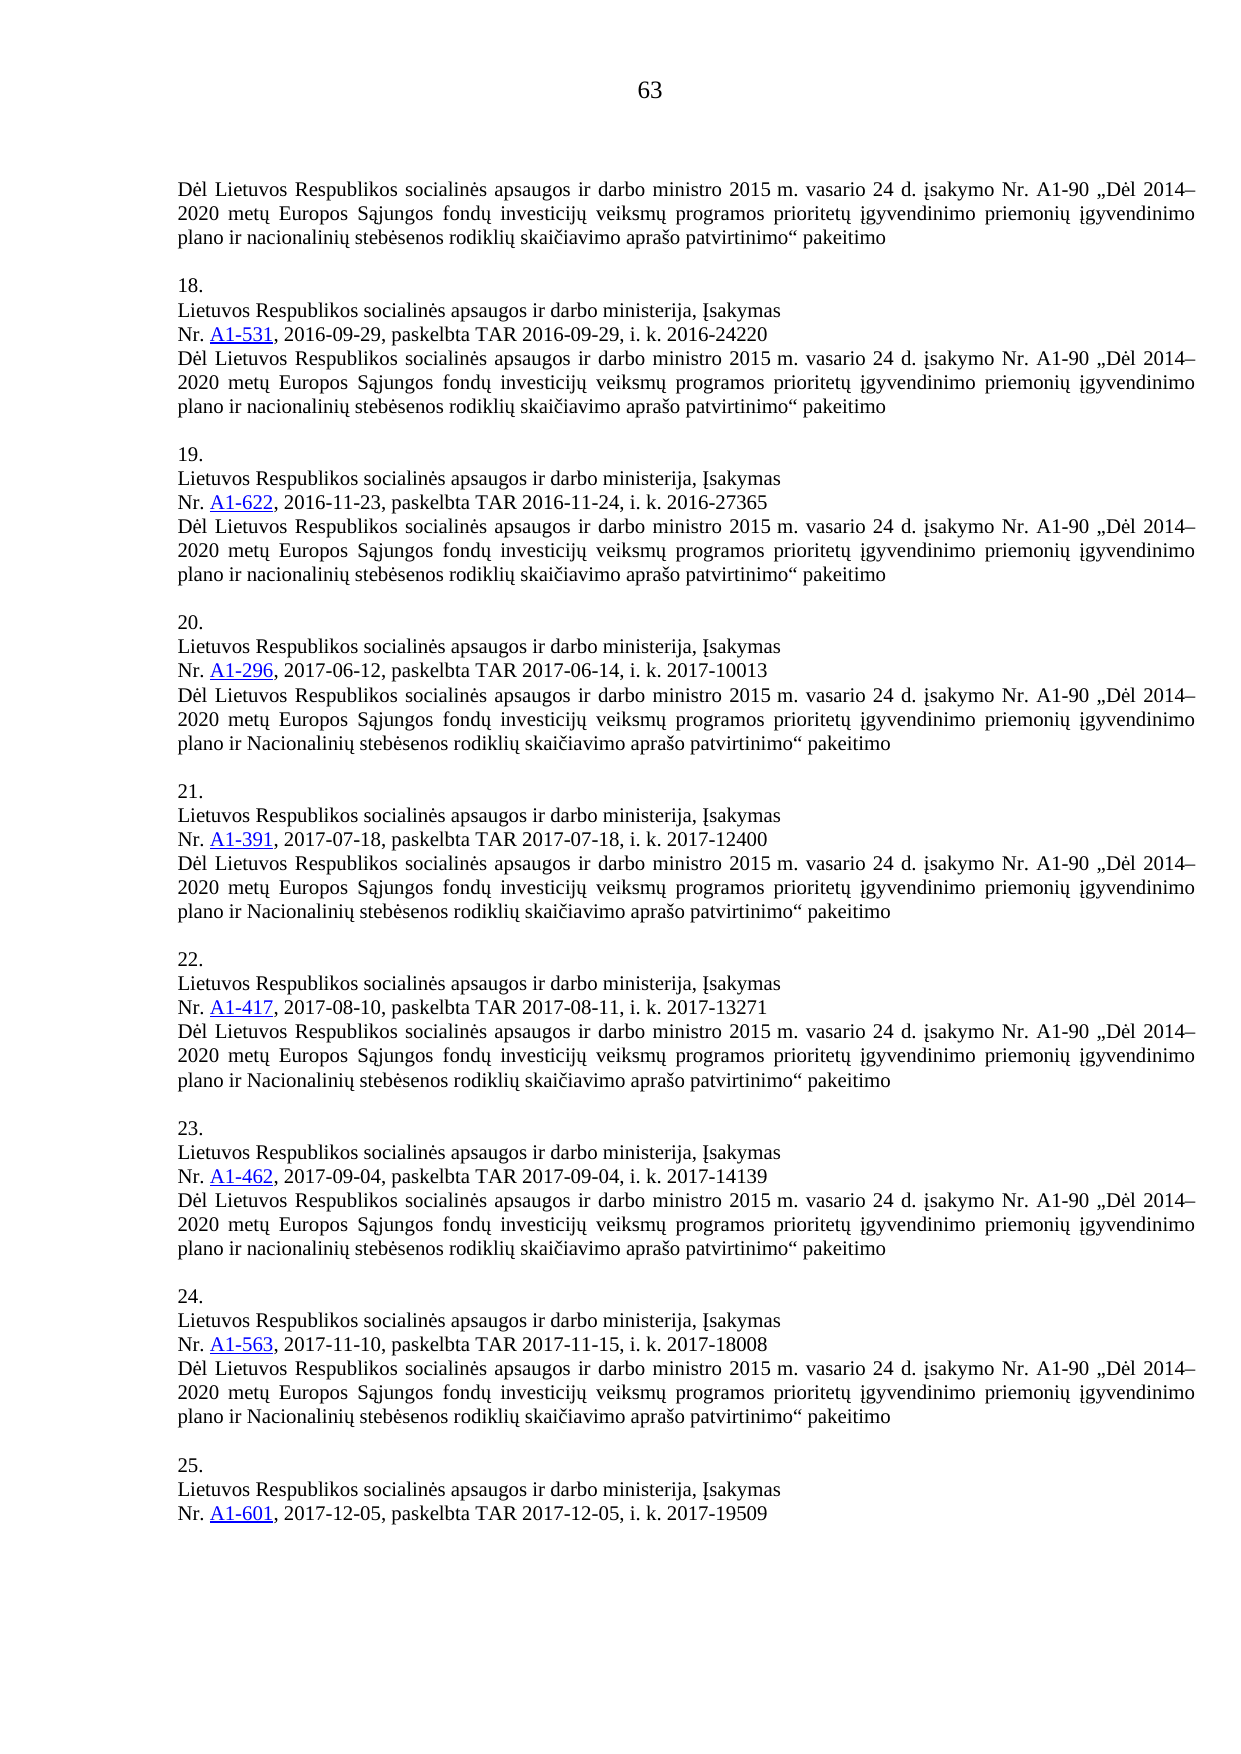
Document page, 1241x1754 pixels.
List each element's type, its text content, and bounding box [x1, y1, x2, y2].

text Lietuvos Respublikos socialinės apsaugos ir darbo ministerija, Įsakymas [177, 1140, 1196, 1164]
text Nr. A1-391, 2017-07-18, paskelbta TAR 2017-07-18, i. k. 2017-12400 [177, 827, 1196, 851]
text Lietuvos Respublikos socialinės apsaugos ir darbo ministerija, Įsakymas [177, 297, 1196, 322]
text Dėl Lietuvos Respublikos socialinės apsaugos ir darbo ministro 2015 m. vasario 24 d. įsakymo Nr. A1-90 „Dėl 2014–2020 metų Europos Sąjungos fondų investicijų veiksmų programos prioritetų įgyvendinimo priemonių įgyvendinimo plano ir nacionalinių stebėsenos rodiklių skaičiavimo aprašo patvirtinimo“ pakeitimo [177, 177, 1196, 249]
text Nr. A1-563, 2017-11-10, paskelbta TAR 2017-11-15, i. k. 2017-18008 [177, 1332, 1196, 1356]
text Nr. A1-462, 2017-09-04, paskelbta TAR 2017-09-04, i. k. 2017-14139 [177, 1164, 1196, 1188]
text Dėl Lietuvos Respublikos socialinės apsaugos ir darbo ministro 2015 m. vasario 24 d. įsakymo Nr. A1-90 „Dėl 2014–2020 metų Europos Sąjungos fondų investicijų veiksmų programos prioritetų įgyvendinimo priemonių įgyvendinimo plano ir Nacionalinių stebėsenos rodiklių skaičiavimo aprašo patvirtinimo“ pakeitimo [177, 1356, 1196, 1428]
text Nr. A1-622, 2016-11-23, paskelbta TAR 2016-11-24, i. k. 2016-27365 [177, 490, 1196, 514]
text 25. [177, 1452, 1196, 1477]
text Dėl Lietuvos Respublikos socialinės apsaugos ir darbo ministro 2015 m. vasario 24 d. įsakymo Nr. A1-90 „Dėl 2014–2020 metų Europos Sąjungos fondų investicijų veiksmų programos prioritetų įgyvendinimo priemonių įgyvendinimo plano ir Nacionalinių stebėsenos rodiklių skaičiavimo aprašo patvirtinimo“ pakeitimo [177, 1019, 1196, 1092]
text Lietuvos Respublikos socialinės apsaugos ir darbo ministerija, Įsakymas [177, 803, 1196, 827]
text 22. [177, 947, 1196, 971]
text Dėl Lietuvos Respublikos socialinės apsaugos ir darbo ministro 2015 m. vasario 24 d. įsakymo Nr. A1-90 „Dėl 2014–2020 metų Europos Sąjungos fondų investicijų veiksmų programos prioritetų įgyvendinimo priemonių įgyvendinimo plano ir Nacionalinių stebėsenos rodiklių skaičiavimo aprašo patvirtinimo“ pakeitimo [177, 682, 1196, 755]
text Dėl Lietuvos Respublikos socialinės apsaugos ir darbo ministro 2015 m. vasario 24 d. įsakymo Nr. A1-90 „Dėl 2014–2020 metų Europos Sąjungos fondų investicijų veiksmų programos prioritetų įgyvendinimo priemonių įgyvendinimo plano ir nacionalinių stebėsenos rodiklių skaičiavimo aprašo patvirtinimo“ pakeitimo [177, 1188, 1196, 1260]
text Nr. A1-531, 2016-09-29, paskelbta TAR 2016-09-29, i. k. 2016-24220 [177, 322, 1196, 346]
text Lietuvos Respublikos socialinės apsaugos ir darbo ministerija, Įsakymas [177, 971, 1196, 995]
text 19. [177, 442, 1196, 466]
text 21. [177, 779, 1196, 803]
text 24. [177, 1284, 1196, 1308]
text Lietuvos Respublikos socialinės apsaugos ir darbo ministerija, Įsakymas [177, 466, 1196, 490]
text Dėl Lietuvos Respublikos socialinės apsaugos ir darbo ministro 2015 m. vasario 24 d. įsakymo Nr. A1-90 „Dėl 2014–2020 metų Europos Sąjungos fondų investicijų veiksmų programos prioritetų įgyvendinimo priemonių įgyvendinimo plano ir Nacionalinių stebėsenos rodiklių skaičiavimo aprašo patvirtinimo“ pakeitimo [177, 851, 1196, 923]
text Dėl Lietuvos Respublikos socialinės apsaugos ir darbo ministro 2015 m. vasario 24 d. įsakymo Nr. A1-90 „Dėl 2014–2020 metų Europos Sąjungos fondų investicijų veiksmų programos prioritetų įgyvendinimo priemonių įgyvendinimo plano ir nacionalinių stebėsenos rodiklių skaičiavimo aprašo patvirtinimo“ pakeitimo [177, 346, 1196, 418]
text Nr. A1-296, 2017-06-12, paskelbta TAR 2017-06-14, i. k. 2017-10013 [177, 658, 1196, 682]
text Lietuvos Respublikos socialinės apsaugos ir darbo ministerija, Įsakymas [177, 1477, 1196, 1501]
text Nr. A1-601, 2017-12-05, paskelbta TAR 2017-12-05, i. k. 2017-19509 [177, 1501, 1196, 1525]
text 18. [177, 273, 1196, 297]
text Lietuvos Respublikos socialinės apsaugos ir darbo ministerija, Įsakymas [177, 634, 1196, 658]
text 20. [177, 610, 1196, 634]
text Dėl Lietuvos Respublikos socialinės apsaugos ir darbo ministro 2015 m. vasario 24 d. įsakymo Nr. A1-90 „Dėl 2014–2020 metų Europos Sąjungos fondų investicijų veiksmų programos prioritetų įgyvendinimo priemonių įgyvendinimo plano ir nacionalinių stebėsenos rodiklių skaičiavimo aprašo patvirtinimo“ pakeitimo [177, 514, 1196, 586]
text Lietuvos Respublikos socialinės apsaugos ir darbo ministerija, Įsakymas [177, 1308, 1196, 1332]
text Nr. A1-417, 2017-08-10, paskelbta TAR 2017-08-11, i. k. 2017-13271 [177, 995, 1196, 1019]
text 23. [177, 1116, 1196, 1140]
